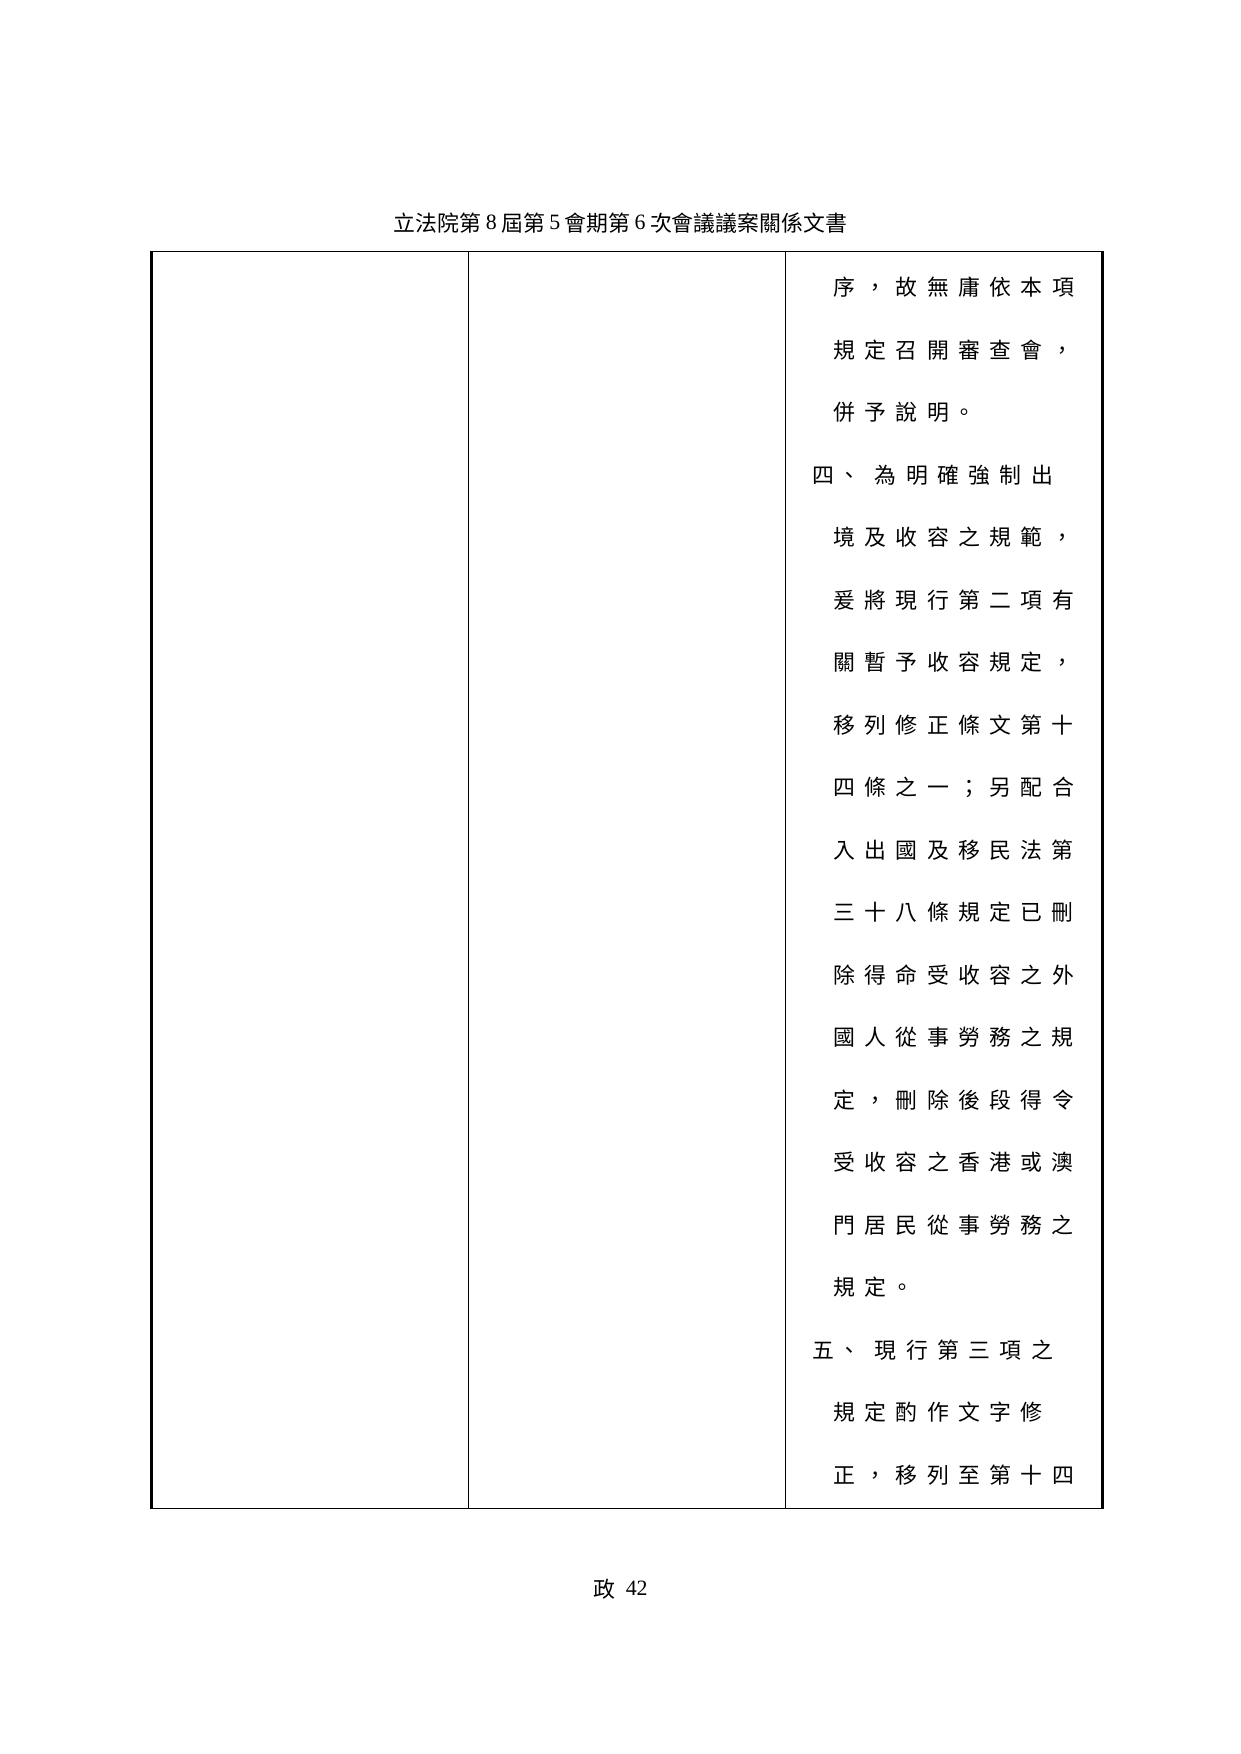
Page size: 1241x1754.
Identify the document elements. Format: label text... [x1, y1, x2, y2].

table_cell [153, 252, 468, 1508]
table_cell 序，故無庸依本項規定召開審查會，併予說明。 四、為明確強制出境及收容之規範，爰將現行第二項有關暫予收容規定，移列修正條文第十四條之一；另配合入出國及移民法第三十八條規定已刪除得命受收容之外國人從事勞務之規定，刪除後段得令受收容之香港或澳門居民從事勞務之規定。 五、現行第三項之規定酌作文字修正，移列至第十四 [786, 252, 1101, 1508]
table_cell [469, 252, 785, 1508]
